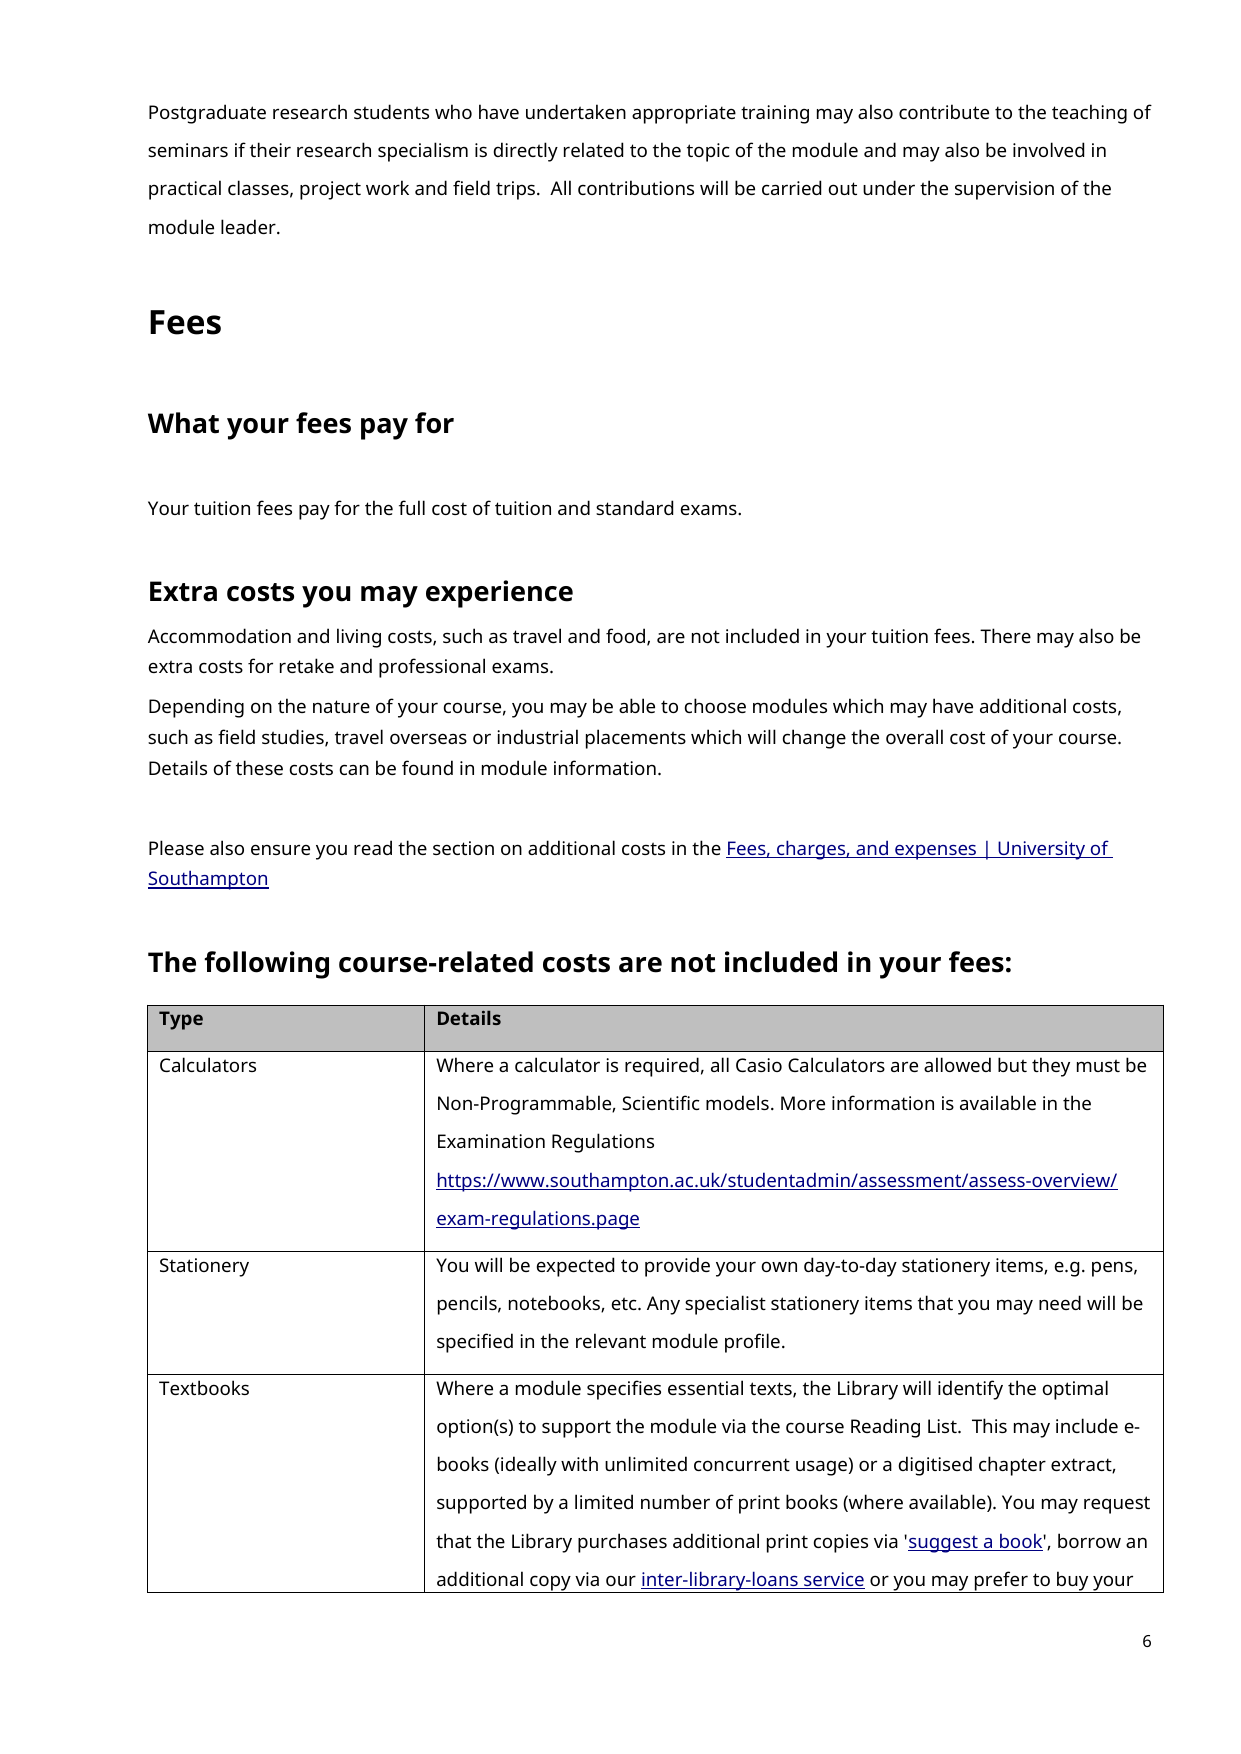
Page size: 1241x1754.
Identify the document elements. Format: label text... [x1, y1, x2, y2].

subtitle What your fees pay for [148, 405, 1152, 442]
table_cell Textbooks [148, 1375, 424, 1592]
subtitle The following course-related costs are not included in your fees: [148, 943, 1152, 980]
table_cell You will be expected to provide your own day-to-day stationery items, e.g. pens, pencils, notebooks, etc. Any specialist stationery items that you may need will be specified in the relevant module profile. [425, 1252, 1163, 1374]
table_cell Where a module specifies essential texts, the Library will identify the optimal option(s) to support the module via the course Reading List. This may include e-books (ideally with unlimited concurrent usage) or a digitised chapter extract, supported by a limited number of print books (where available). You may request that the Library purchases additional print copies via 'suggest a book', borrow an additional copy via our inter-library-loans service or you may prefer to buy your [425, 1375, 1163, 1592]
subtitle Fees [148, 299, 1152, 344]
text Postgraduate research students who have undertaken appropriate training may also contribute to the teaching of seminars if their research specialism is directly related to the topic of the module and may also be involved in practical classes, project work and field trips. All contributions will be carried out under the supervision of the module leader. [148, 99, 1152, 239]
table_header Type [148, 1006, 424, 1051]
text Depending on the nature of your course, you may be able to choose modules which may have additional costs, such as field studies, travel overseas or industrial placements which will change the overall cost of your course. Details of these costs can be found in module information. [148, 694, 1152, 780]
text Accommodation and living costs, such as travel and food, are not included in your tuition fees. There may also be extra costs for retake and professional exams. [148, 623, 1152, 679]
text Your tuition fees pay for the full cost of tuition and standard exams. [148, 495, 1152, 521]
text Please also ensure you read the section on additional costs in the Fees, charges, and expenses | University of Southampton [148, 835, 1152, 891]
table_cell Stationery [148, 1252, 424, 1374]
subtitle Extra costs you may experience [148, 573, 1152, 609]
table_cell Where a calculator is required, all Casio Calculators are allowed but they must be Non-Programmable, Scientific models. More information is available in the Examination Regulations https://www.southampton.ac.uk/studentadmin/assessment/assess-overview/exam-regulations.page [425, 1052, 1163, 1251]
table_header Details [425, 1006, 1163, 1051]
table_cell Calculators [148, 1052, 424, 1251]
